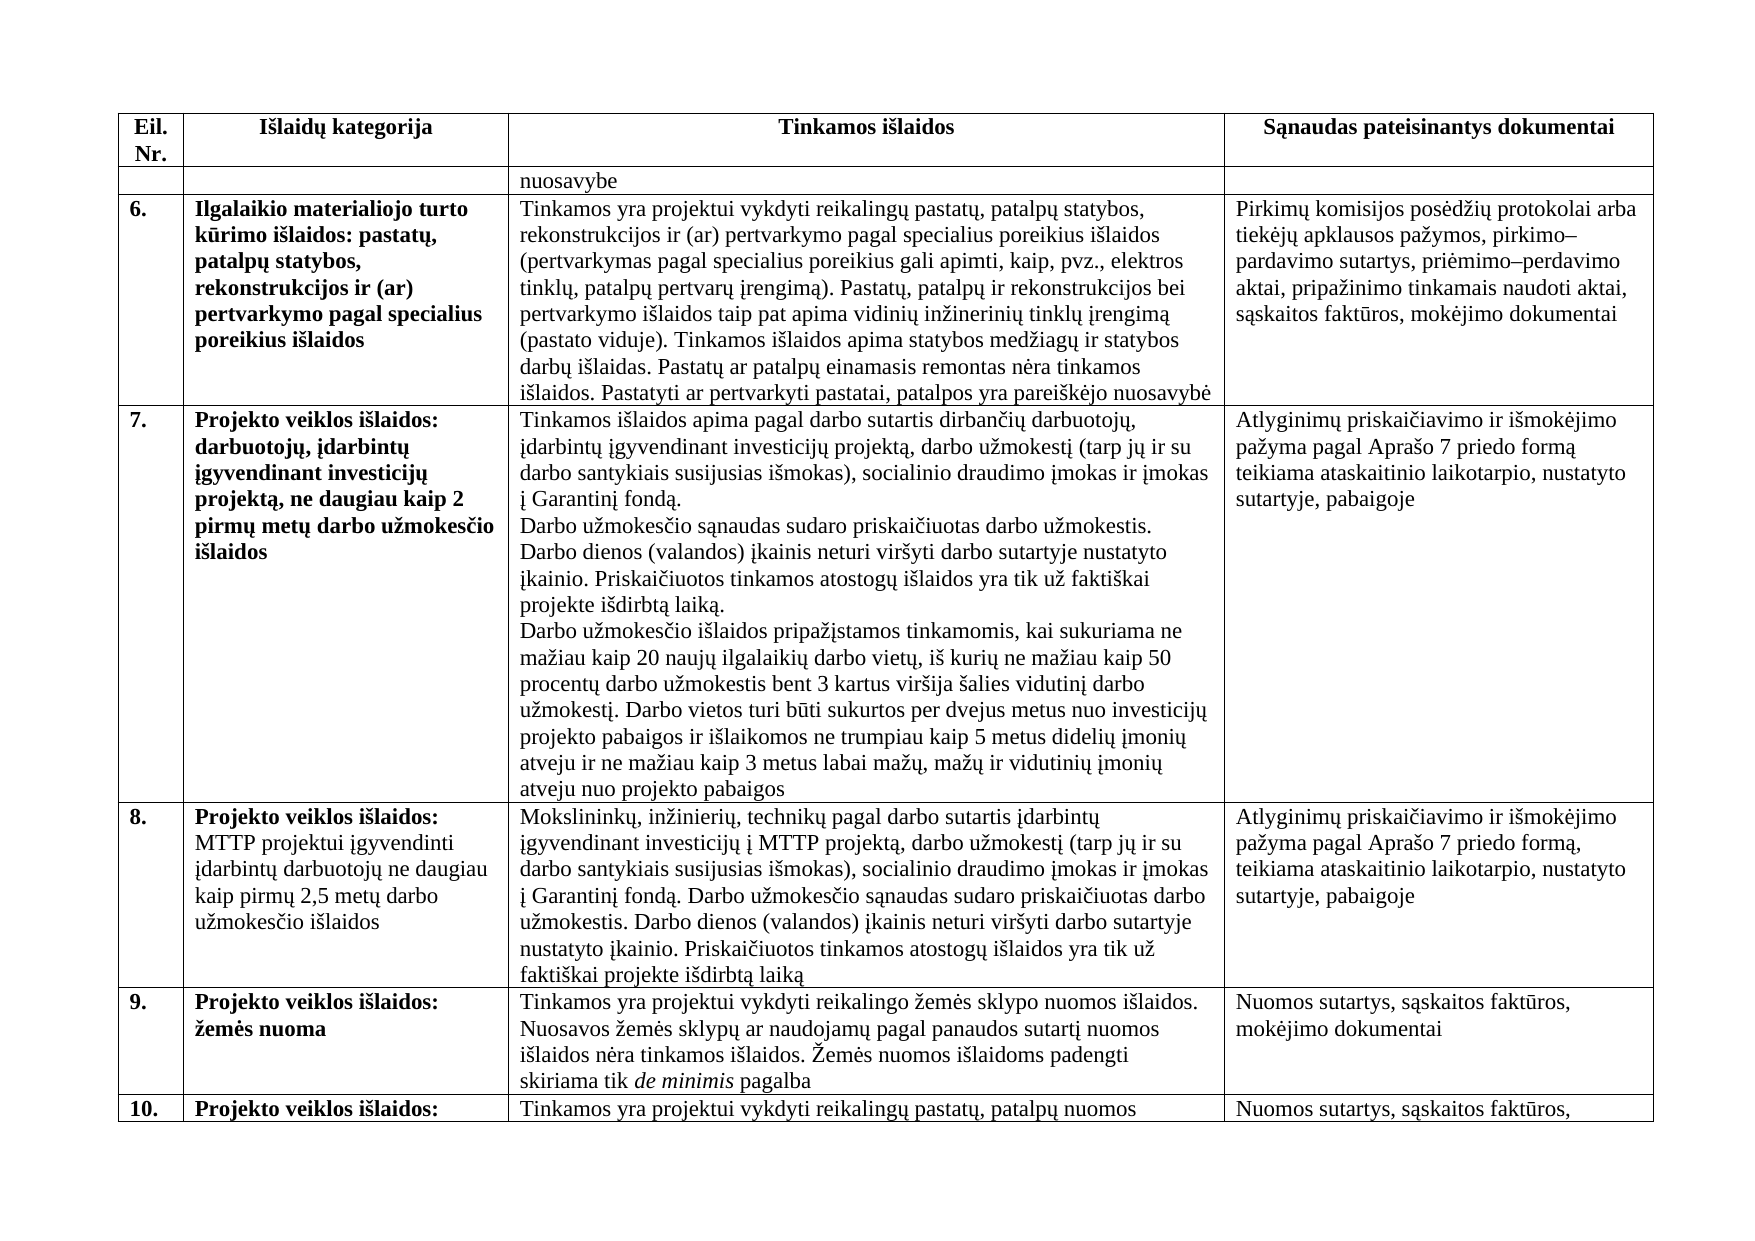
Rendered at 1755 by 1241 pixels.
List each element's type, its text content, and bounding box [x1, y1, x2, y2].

table_header Sąnaudas pateisinantys dokumentai [1225, 114, 1653, 166]
table_cell Tinkamos yra projektui vykdyti reikalingų pastatų, patalpų nuomos [509, 1095, 1224, 1121]
table_cell [1225, 167, 1653, 193]
table_cell Tinkamos yra projektui vykdyti reikalingo žemės sklypo nuomos išlaidos. Nuosavos žemės sklypų ar naudojamų pagal panaudos sutartį nuomos išlaidos nėra tinkamos išlaidos. Žemės nuomos išlaidoms padengti skiriama tik de minimis pagalba [509, 988, 1224, 1094]
table_cell Atlyginimų priskaičiavimo ir išmokėjimo pažyma pagal Aprašo 7 priedo formą teikiama ataskaitinio laikotarpio, nustatyto sutartyje, pabaigoje [1225, 406, 1653, 802]
table_cell [184, 167, 508, 193]
table_cell 6. [119, 195, 183, 405]
table_cell [119, 167, 183, 193]
table_cell Atlyginimų priskaičiavimo ir išmokėjimo pažyma pagal Aprašo 7 priedo formą, teikiama ataskaitinio laikotarpio, nustatyto sutartyje, pabaigoje [1225, 803, 1653, 987]
table_cell Projekto veiklos išlaidos: žemės nuoma [184, 988, 508, 1094]
table_cell Projekto veiklos išlaidos: [184, 1095, 508, 1121]
table_cell Tinkamos yra projektui vykdyti reikalingų pastatų, patalpų statybos, rekonstrukcijos ir (ar) pertvarkymo pagal specialius poreikius išlaidos (pertvarkymas pagal specialius poreikius gali apimti, kaip, pvz., elektros tinklų, patalpų pertvarų įrengimą). Pastatų, patalpų ir rekonstrukcijos bei pertvarkymo išlaidos taip pat apima vidinių inžinerinių tinklų įrengimą (pastato viduje). Tinkamos išlaidos apima statybos medžiagų ir statybos darbų išlaidas. Pastatų ar patalpų einamasis remontas nėra tinkamos išlaidos. Pastatyti ar pertvarkyti pastatai, patalpos yra pareiškėjo nuosavybė [509, 195, 1224, 405]
table_header Tinkamos išlaidos [509, 114, 1224, 166]
table_cell 10. [119, 1095, 183, 1121]
table_cell 7. [119, 406, 183, 802]
table_cell nuosavybe [509, 167, 1224, 193]
table_cell Nuomos sutartys, sąskaitos faktūros, [1225, 1095, 1653, 1121]
table_cell Projekto veiklos išlaidos: darbuotojų, įdarbintų įgyvendinant investicijų projektą, ne daugiau kaip 2 pirmų metų darbo užmokesčio išlaidos [184, 406, 508, 802]
table_cell Projekto veiklos išlaidos: MTTP projektui įgyvendinti įdarbintų darbuotojų ne daugiau kaip pirmų 2,5 metų darbo užmokesčio išlaidos [184, 803, 508, 987]
table_header Išlaidų kategorija [184, 114, 508, 166]
table_cell Mokslininkų, inžinierių, technikų pagal darbo sutartis įdarbintų įgyvendinant investicijų į MTTP projektą, darbo užmokestį (tarp jų ir su darbo santykiais susijusias išmokas), socialinio draudimo įmokas ir įmokas į Garantinį fondą. Darbo užmokesčio sąnaudas sudaro priskaičiuotas darbo užmokestis. Darbo dienos (valandos) įkainis neturi viršyti darbo sutartyje nustatyto įkainio. Priskaičiuotos tinkamos atostogų išlaidos yra tik už faktiškai projekte išdirbtą laiką [509, 803, 1224, 987]
table_header Eil. Nr. [119, 114, 183, 166]
table_cell 8. [119, 803, 183, 987]
table_cell Tinkamos išlaidos apima pagal darbo sutartis dirbančių darbuotojų, įdarbintų įgyvendinant investicijų projektą, darbo užmokestį (tarp jų ir su darbo santykiais susijusias išmokas), socialinio draudimo įmokas ir įmokas į Garantinį fondą. Darbo užmokesčio sąnaudas sudaro priskaičiuotas darbo užmokestis. Darbo dienos (valandos) įkainis neturi viršyti darbo sutartyje nustatyto įkainio. Priskaičiuotos tinkamos atostogų išlaidos yra tik už faktiškai projekte išdirbtą laiką. Darbo užmokesčio išlaidos pripažįstamos tinkamomis, kai sukuriama ne mažiau kaip 20 naujų ilgalaikių darbo vietų, iš kurių ne mažiau kaip 50 procentų darbo užmokestis bent 3 kartus viršija šalies vidutinį darbo užmokestį. Darbo vietos turi būti sukurtos per dvejus metus nuo investicijų projekto pabaigos ir išlaikomos ne trumpiau kaip 5 metus didelių įmonių atveju ir ne mažiau kaip 3 metus labai mažų, mažų ir vidutinių įmonių atveju nuo projekto pabaigos [509, 406, 1224, 802]
table_cell Ilgalaikio materialiojo turto kūrimo išlaidos: pastatų, patalpų statybos, rekonstrukcijos ir (ar) pertvarkymo pagal specialius poreikius išlaidos [184, 195, 508, 405]
table_cell Nuomos sutartys, sąskaitos faktūros, mokėjimo dokumentai [1225, 988, 1653, 1094]
table_cell Pirkimų komisijos posėdžių protokolai arba tiekėjų apklausos pažymos, pirkimo–pardavimo sutartys, priėmimo–perdavimo aktai, pripažinimo tinkamais naudoti aktai, sąskaitos faktūros, mokėjimo dokumentai [1225, 195, 1653, 405]
table_cell 9. [119, 988, 183, 1094]
